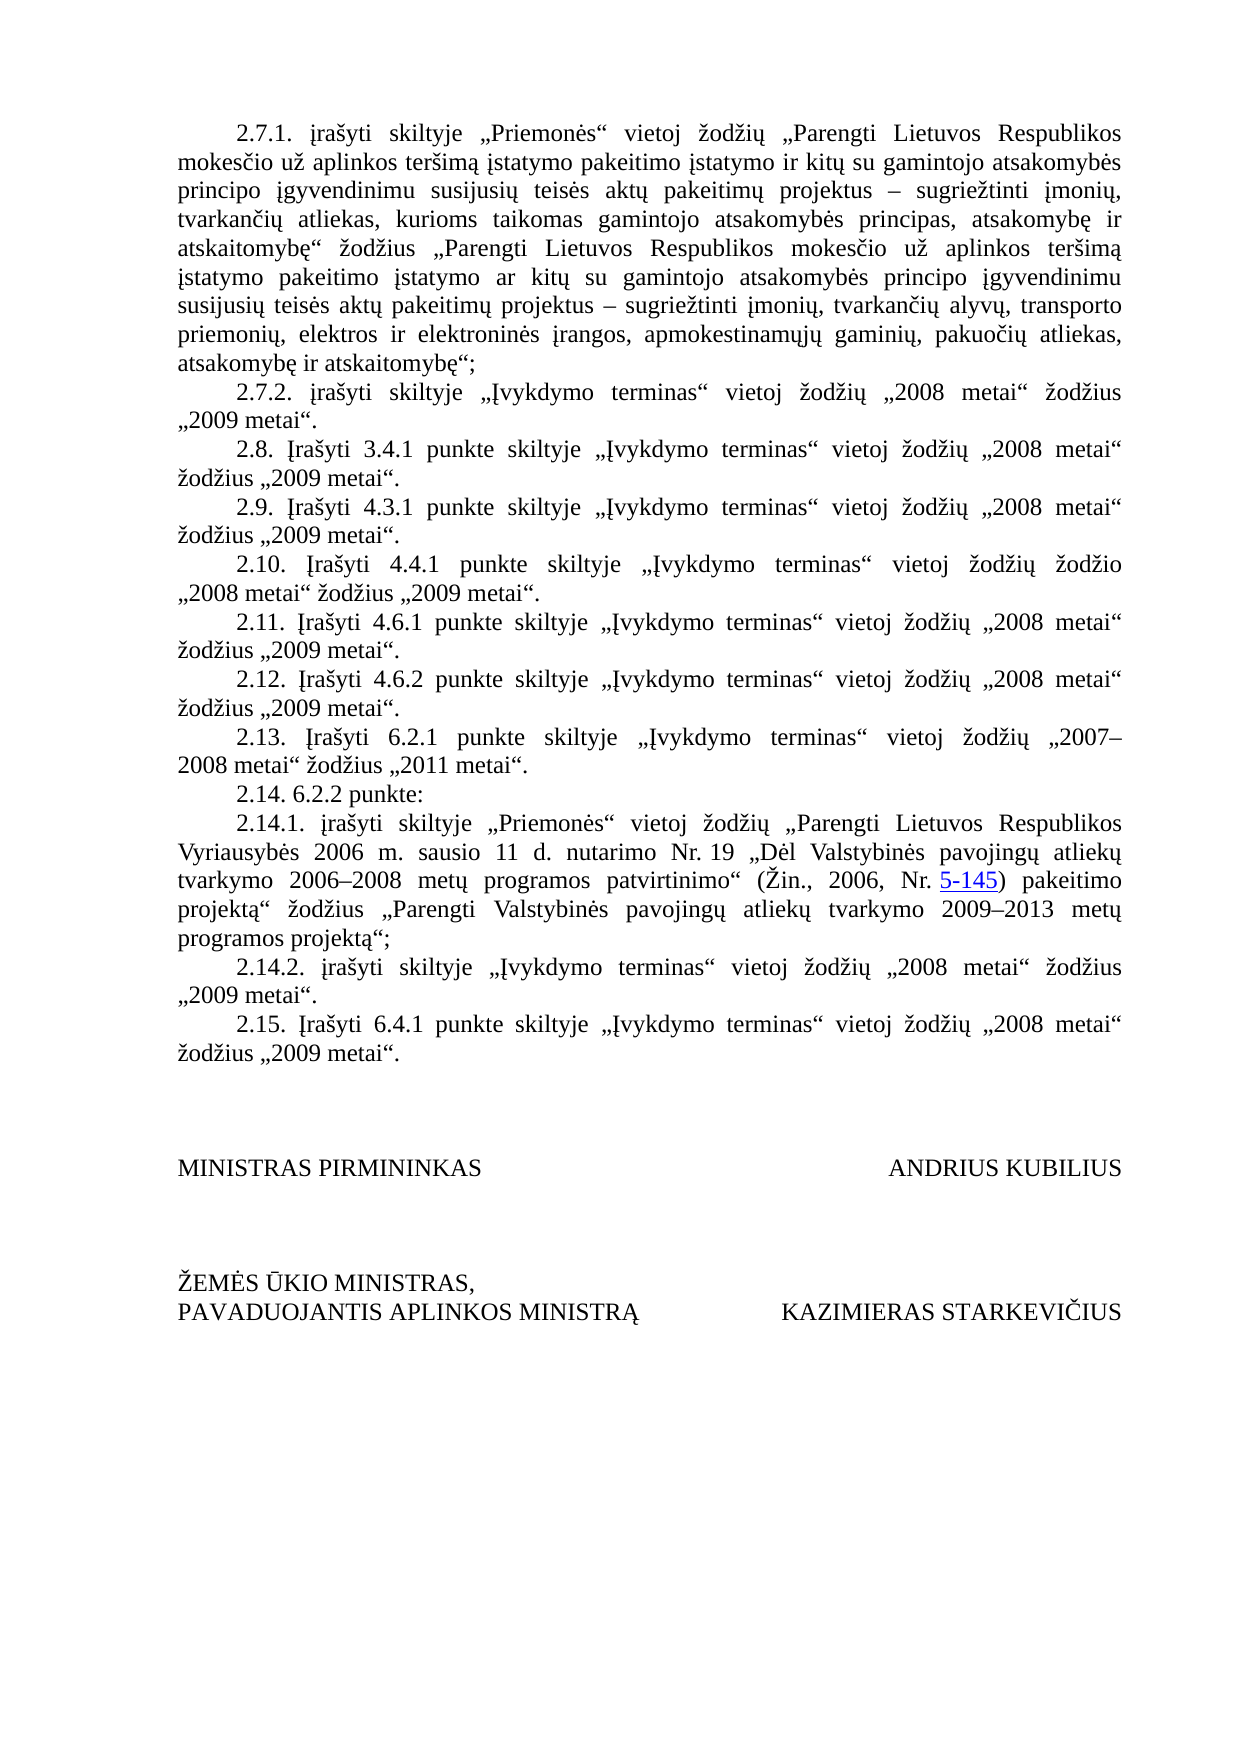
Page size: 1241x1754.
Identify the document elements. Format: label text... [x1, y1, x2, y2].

text 2.14.1. įrašyti skiltyje „Priemonės“ vietoj žodžių „Parengti Lietuvos Respublikos Vyriausybės 2006 m. sausio 11 d. nutarimo Nr. 19 „Dėl Valstybinės pavojingų atliekų tvarkymo 2006–2008 metų programos patvirtinimo“ (Žin., 2006, Nr. 5-145) pakeitimo projektą“ žodžius „Parengti Valstybinės pavojingų atliekų tvarkymo 2009–2013 metų programos projektą“; [177, 808, 1122, 952]
text 2.7.1. įrašyti skiltyje „Priemonės“ vietoj žodžių „Parengti Lietuvos Respublikos mokesčio už aplinkos teršimą įstatymo pakeitimo įstatymo ir kitų su gamintojo atsakomybės principo įgyvendinimu susijusių teisės aktų pakeitimų projektus – sugriežtinti įmonių, tvarkančių atliekas, kurioms taikomas gamintojo atsakomybės principas, atsakomybę ir atskaitomybę“ žodžius „Parengti Lietuvos Respublikos mokesčio už aplinkos teršimą įstatymo pakeitimo įstatymo ar kitų su gamintojo atsakomybės principo įgyvendinimu susijusių teisės aktų pakeitimų projektus – sugriežtinti įmonių, tvarkančių alyvų, transporto priemonių, elektros ir elektroninės įrangos, apmokestinamųjų gaminių, pakuočių atliekas, atsakomybę ir atskaitomybę“; [177, 118, 1122, 377]
text PAVADUOJANTIS APLINKOS MINISTRĄ KAZIMIERAS STARKEVIČIUS [177, 1297, 1122, 1326]
text 2.9. Įrašyti 4.3.1 punkte skiltyje „Įvykdymo terminas“ vietoj žodžių „2008 metai“ žodžius „2009 metai“. [177, 492, 1122, 549]
text 2.10. Įrašyti 4.4.1 punkte skiltyje „Įvykdymo terminas“ vietoj žodžių žodžio „2008 metai“ žodžius „2009 metai“. [177, 549, 1122, 607]
text 2.15. Įrašyti 6.4.1 punkte skiltyje „Įvykdymo terminas“ vietoj žodžių „2008 metai“ žodžius „2009 metai“. [177, 1009, 1122, 1067]
text ŽEMĖS ŪKIO MINISTRAS, [177, 1268, 1122, 1297]
text 2.12. Įrašyti 4.6.2 punkte skiltyje „Įvykdymo terminas“ vietoj žodžių „2008 metai“ žodžius „2009 metai“. [177, 664, 1122, 722]
text 2.14. 6.2.2 punkte: [177, 779, 1122, 808]
text 2.14.2. įrašyti skiltyje „Įvykdymo terminas“ vietoj žodžių „2008 metai“ žodžius „2009 metai“. [177, 952, 1122, 1009]
text 2.8. Įrašyti 3.4.1 punkte skiltyje „Įvykdymo terminas“ vietoj žodžių „2008 metai“ žodžius „2009 metai“. [177, 434, 1122, 492]
text 2.11. Įrašyti 4.6.1 punkte skiltyje „Įvykdymo terminas“ vietoj žodžių „2008 metai“ žodžius „2009 metai“. [177, 607, 1122, 664]
text 2.13. Įrašyti 6.2.1 punkte skiltyje „Įvykdymo terminas“ vietoj žodžių „2007–2008 metai“ žodžius „2011 metai“. [177, 722, 1122, 779]
text MINISTRAS PIRMININKAS ANDRIUS KUBILIUS [177, 1153, 1122, 1182]
text 2.7.2. įrašyti skiltyje „Įvykdymo terminas“ vietoj žodžių „2008 metai“ žodžius „2009 metai“. [177, 377, 1122, 434]
